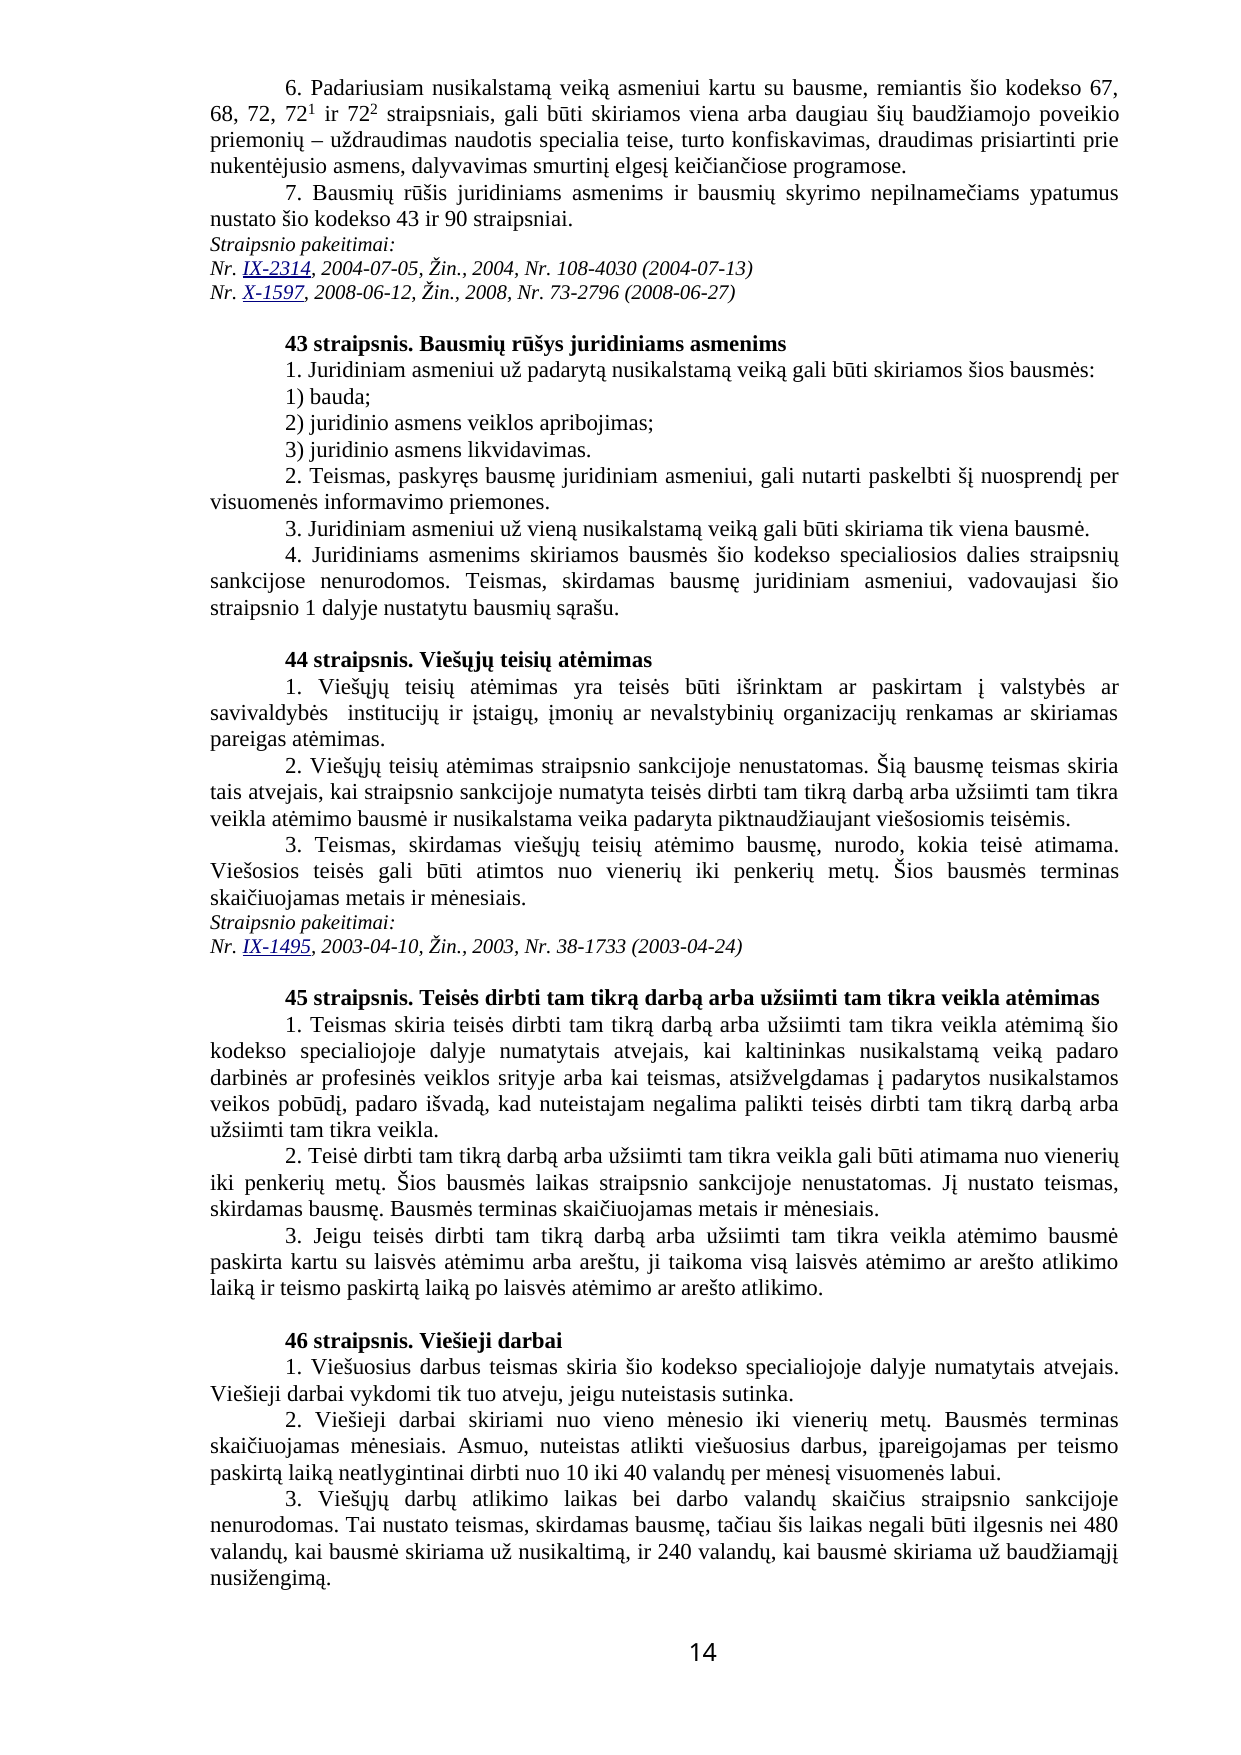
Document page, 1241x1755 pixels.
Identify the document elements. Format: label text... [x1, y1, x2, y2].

text 3) juridinio asmens likvidavimas. [210, 436, 1120, 462]
text 1. Juridiniam asmeniui už padarytą nusikalstamą veiką gali būti skiriamos šios bausmės: [210, 357, 1120, 383]
text 44 straipsnis. Viešųjų teisių atėmimas [210, 646, 1120, 673]
text 1. Viešųjų teisių atėmimas yra teisės būti išrinktam ar paskirtam į valstybės ar savivaldybės institucijų ir įstaigų, įmonių ar nevalstybinių organizacijų renkamas ar skiriamas pareigas atėmimas. [210, 673, 1120, 752]
text 6. Padariusiam nusikalstamą veiką asmeniui kartu su bausme, remiantis šio kodekso 67, 68, 72, 721 ir 722 straipsniais, gali būti skiriamos viena arba daugiau šių baudžiamojo poveikio priemonių – uždraudimas naudotis specialia teise, turto konfiskavimas, draudimas prisiartinti prie nukentėjusio asmens, dalyvavimas smurtinį elgesį keičiančiose programose. [210, 73, 1120, 179]
text 1. Teismas skiria teisės dirbti tam tikrą darbą arba užsiimti tam tikra veikla atėmimą šio kodekso specialiojoje dalyje numatytais atvejais, kai kaltininkas nusikalstamą veiką padaro darbinės ar profesinės veiklos srityje arba kai teismas, atsižvelgdamas į padarytos nusikalstamos veikos pobūdį, padaro išvadą, kad nuteistajam negalima palikti teisės dirbti tam tikrą darbą arba užsiimti tam tikra veikla. [210, 1011, 1120, 1143]
text Straipsnio pakeitimai: [210, 232, 1120, 256]
text 46 straipsnis. Viešieji darbai [210, 1327, 1120, 1353]
text 43 straipsnis. Bausmių rūšys juridiniams asmenims [210, 330, 1120, 357]
text 2) juridinio asmens veiklos apribojimas; [210, 409, 1120, 436]
text Nr. IX-2314, 2004-07-05, Žin., 2004, Nr. 108-4030 (2004-07-13) [210, 256, 1120, 280]
text 45 straipsnis. Teisės dirbti tam tikrą darbą arba užsiimti tam tikra veikla atėmimas [285, 984, 1120, 1011]
text 3. Viešųjų darbų atlikimo laikas bei darbo valandų skaičius straipsnio sankcijoje nenurodomas. Tai nustato teismas, skirdamas bausmę, tačiau šis laikas negali būti ilgesnis nei 480 valandų, kai bausmė skiriama už nusikaltimą, ir 240 valandų, kai bausmė skiriama už baudžiamąjį nusižengimą. [210, 1485, 1120, 1591]
text Straipsnio pakeitimai: [210, 910, 1120, 934]
text 2. Viešųjų teisių atėmimas straipsnio sankcijoje nenustatomas. Šią bausmę teismas skiria tais atvejais, kai straipsnio sankcijoje numatyta teisės dirbti tam tikrą darbą arba užsiimti tam tikra veikla atėmimo bausmė ir nusikalstama veika padaryta piktnaudžiaujant viešosiomis teisėmis. [210, 752, 1120, 831]
text Nr. IX-1495, 2003-04-10, Žin., 2003, Nr. 38-1733 (2003-04-24) [210, 934, 1120, 958]
text 2. Teisė dirbti tam tikrą darbą arba užsiimti tam tikra veikla gali būti atimama nuo vienerių iki penkerių metų. Šios bausmės laikas straipsnio sankcijoje nenustatomas. Jį nustato teismas, skirdamas bausmę. Bausmės terminas skaičiuojamas metais ir mėnesiais. [210, 1143, 1120, 1222]
text 3. Juridiniam asmeniui už vieną nusikalstamą veiką gali būti skiriama tik viena bausmė. [210, 515, 1120, 541]
text 3. Teismas, skirdamas viešųjų teisių atėmimo bausmę, nurodo, kokia teisė atimama. Viešosios teisės gali būti atimtos nuo vienerių iki penkerių metų. Šios bausmės terminas skaičiuojamas metais ir mėnesiais. [210, 831, 1120, 910]
text 1) bauda; [210, 383, 1120, 409]
text 3. Jeigu teisės dirbti tam tikrą darbą arba užsiimti tam tikra veikla atėmimo bausmė paskirta kartu su laisvės atėmimu arba areštu, ji taikoma visą laisvės atėmimo ar arešto atlikimo laiką ir teismo paskirtą laiką po laisvės atėmimo ar arešto atlikimo. [210, 1222, 1120, 1301]
text 7. Bausmių rūšis juridiniams asmenims ir bausmių skyrimo nepilnamečiams ypatumus nustato šio kodekso 43 ir 90 straipsniai. [210, 179, 1120, 232]
text 2. Teismas, paskyręs bausmę juridiniam asmeniui, gali nutarti paskelbti šį nuosprendį per visuomenės informavimo priemones. [210, 462, 1120, 515]
text 2. Viešieji darbai skiriami nuo vieno mėnesio iki vienerių metų. Bausmės terminas skaičiuojamas mėnesiais. Asmuo, nuteistas atlikti viešuosius darbus, įpareigojamas per teismo paskirtą laiką neatlygintinai dirbti nuo 10 iki 40 valandų per mėnesį visuomenės labui. [210, 1406, 1120, 1485]
text Nr. X-1597, 2008-06-12, Žin., 2008, Nr. 73-2796 (2008-06-27) [210, 280, 1120, 304]
text 1. Viešuosius darbus teismas skiria šio kodekso specialiojoje dalyje numatytais atvejais. Viešieji darbai vykdomi tik tuo atveju, jeigu nuteistasis sutinka. [210, 1353, 1120, 1406]
text 4. Juridiniams asmenims skiriamos bausmės šio kodekso specialiosios dalies straipsnių sankcijose nenurodomos. Teismas, skirdamas bausmę juridiniam asmeniui, vadovaujasi šio straipsnio 1 dalyje nustatytu bausmių sąrašu. [210, 541, 1120, 620]
